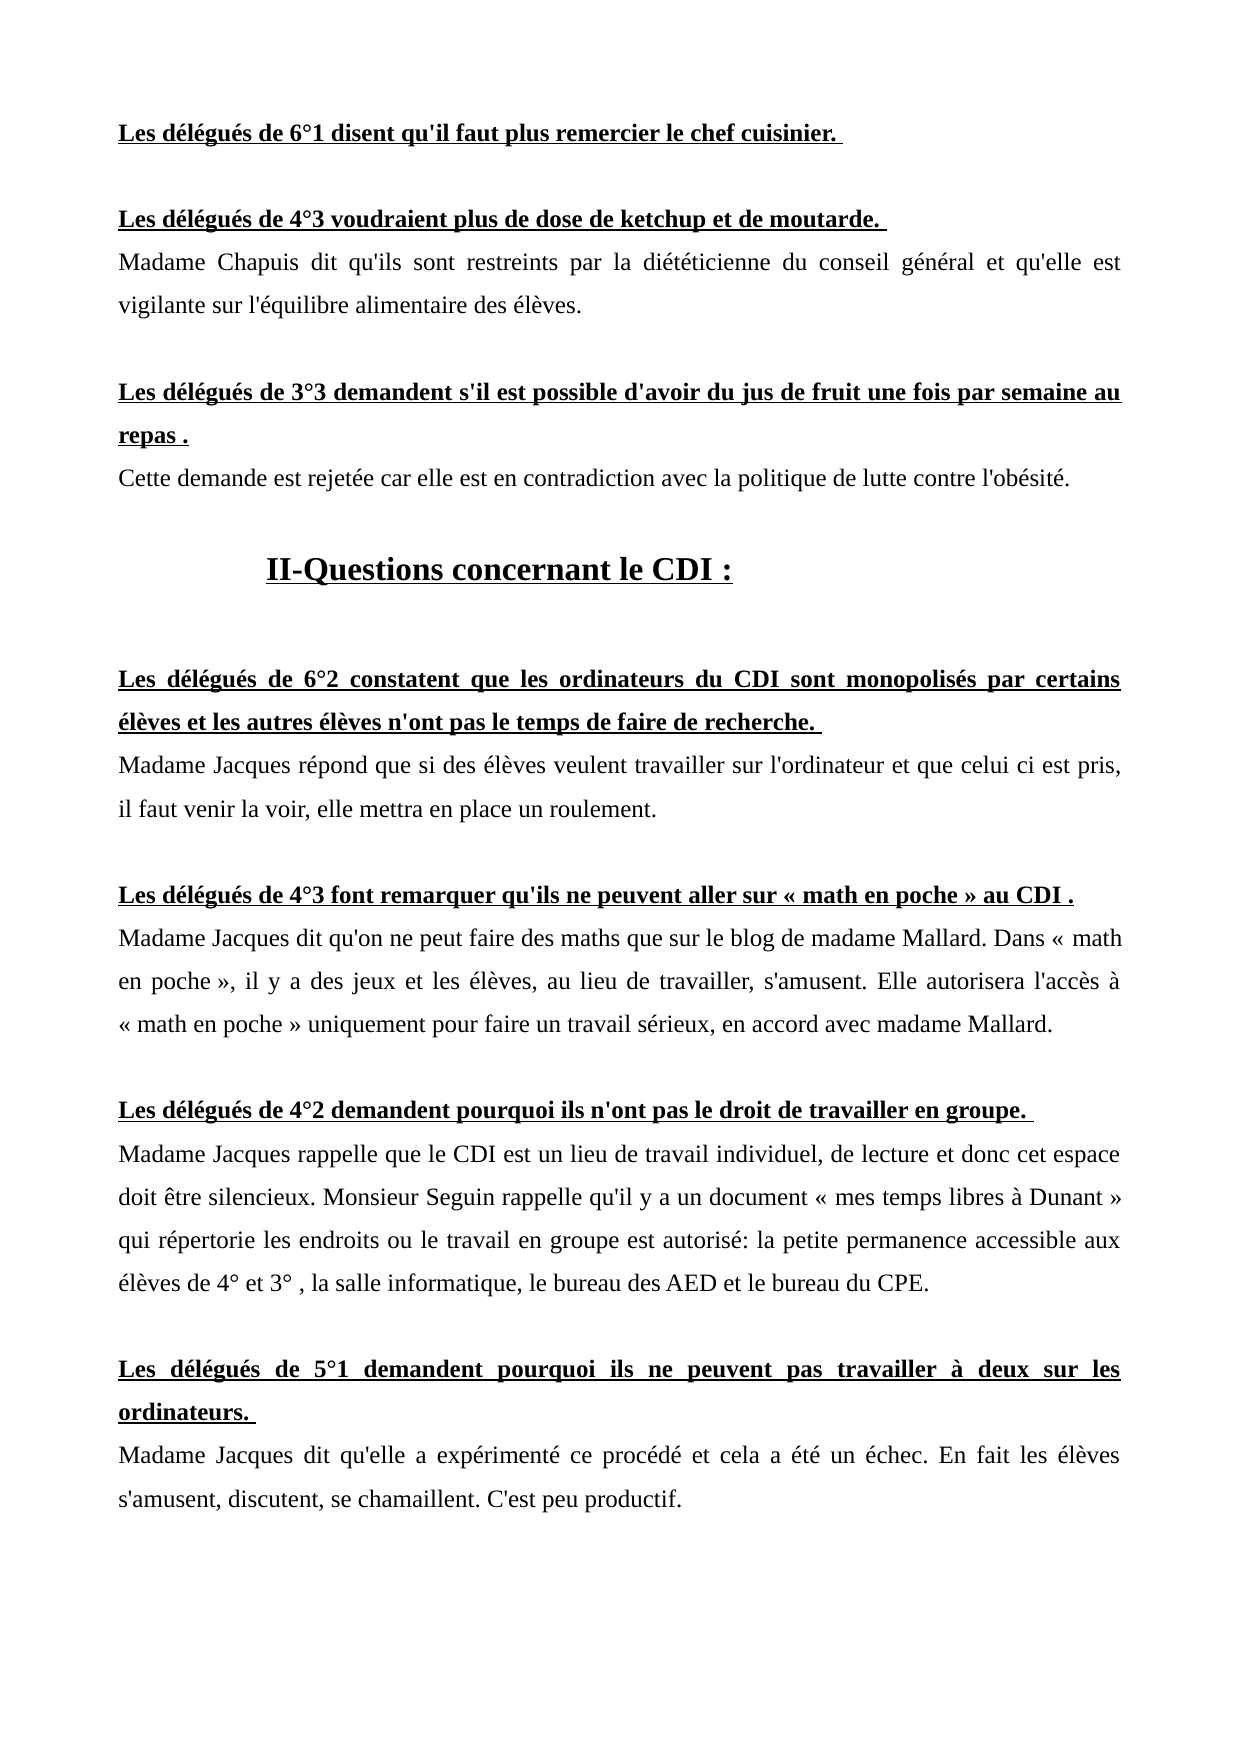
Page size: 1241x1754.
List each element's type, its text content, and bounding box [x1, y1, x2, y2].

text Les délégués de 3°3 demandent s'il est possible d'avoir du jus de fruit une fois par semaine au [118, 377, 1122, 402]
text Madame Jacques rappelle que le CDI est un lieu de travail individuel, de lecture et donc cet espace doit être silencieux. Monsieur Seguin rappelle qu'il y a un document « mes temps libres à Dunant » qui répertorie les endroits ou le travail en groupe est autorisé: la petite permanence accessible aux élèves de 4° et 3° , la salle informatique, le bureau des AED et le bureau du CPE. [118, 1139, 1122, 1297]
text Madame Jacques dit qu'on ne peut faire des maths que sur le blog de madame Mallard. Dans « math en poche », il y a des jeux et les élèves, au lieu de travailler, s'amusent. Elle autorisera l'accès à « math en poche » uniquement pour faire un travail sérieux, en accord avec madame Mallard. [118, 923, 1122, 1038]
text Cette demande est rejetée car elle est en contradiction avec la politique de lutte contre l'obésité. [118, 463, 1122, 492]
text Les délégués de 4°3 font remarquer qu'ils ne peuvent aller sur « math en poche » au CDI . [118, 880, 1122, 909]
text II-Questions concernant le CDI : [118, 549, 1122, 588]
text Les délégués de 6°2 constatent que les ordinateurs du CDI sont monopolisés par certains élèves et les autres élèves n'ont pas le temps de faire de recherche. [118, 664, 1122, 736]
text Les délégués de 5°1 demandent pourquoi ils ne peuvent pas travailler à deux sur les ordinateurs. [118, 1354, 1122, 1426]
text Madame Chapuis dit qu'ils sont restreints par la diététicienne du conseil général et qu'elle est vigilante sur l'équilibre alimentaire des élèves. [118, 247, 1122, 319]
text Madame Jacques répond que si des élèves veulent travailler sur l'ordinateur et que celui ci est pris, il faut venir la voir, elle mettra en place un roulement. [118, 751, 1122, 822]
text Les délégués de 6°1 disent qu'il faut plus remercier le chef cuisinier. [118, 118, 1122, 147]
text Les délégués de 4°2 demandent pourquoi ils n'ont pas le droit de travailler en groupe. [118, 1096, 1122, 1124]
text repas . [118, 403, 1122, 449]
text Madame Jacques dit qu'elle a expérimenté ce procédé et cela a été un échec. En fait les élèves s'amusent, discutent, se chamaillent. C'est peu productif. [118, 1441, 1122, 1512]
text Les délégués de 4°3 voudraient plus de dose de ketchup et de moutarde. [118, 204, 1122, 233]
